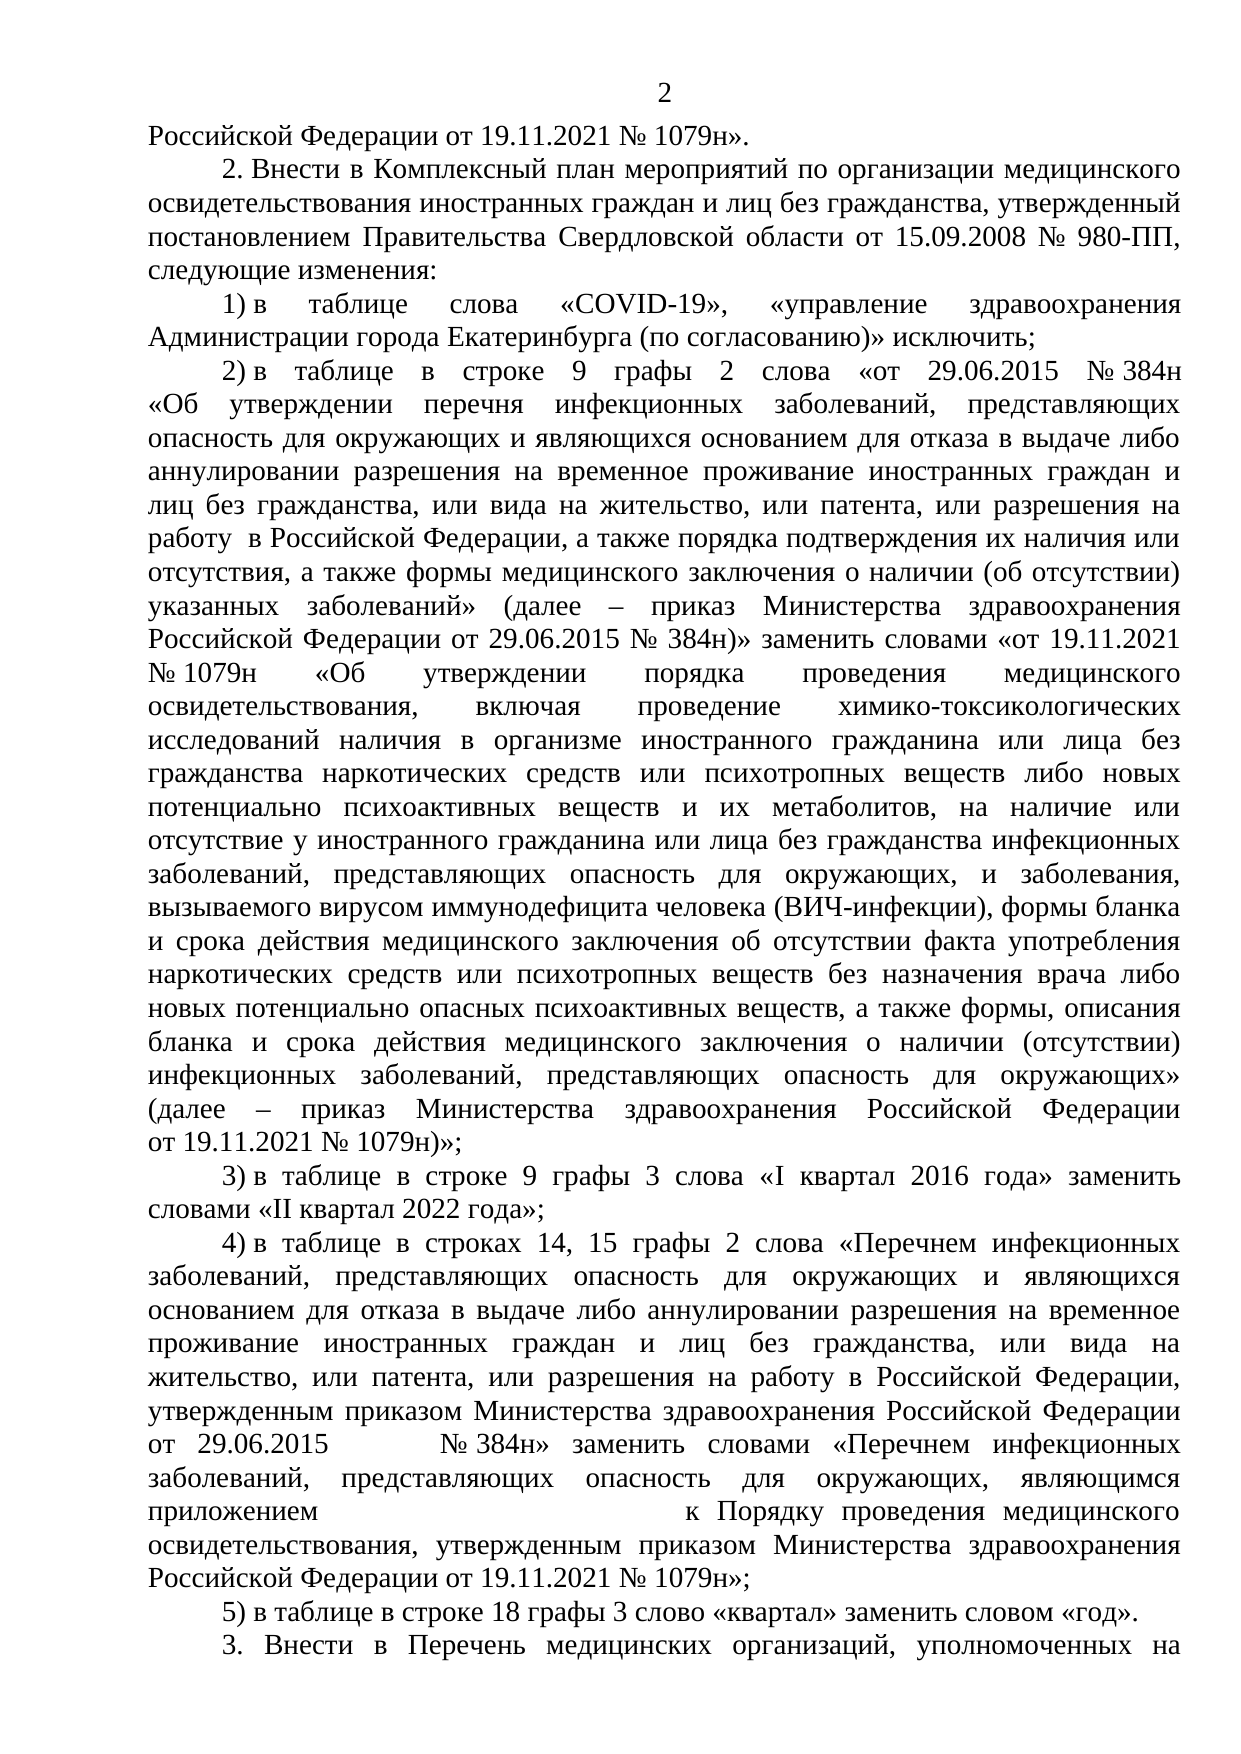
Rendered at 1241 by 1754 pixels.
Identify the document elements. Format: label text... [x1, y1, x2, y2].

text 1) в таблице слова «COVID-19», «управление здравоохранения Администрации города Екатеринбурга (по согласованию)» исключить; [148, 286, 1181, 353]
text 2. Внести в Комплексный план мероприятий по организации медицинского освидетельствования иностранных граждан и лиц без гражданства, утвержденный постановлением Правительства Свердловской области от 15.09.2008 № 980-ПП, следующие изменения: [148, 152, 1181, 286]
text Российской Федерации от 19.11.2021 № 1079н». [148, 118, 1181, 152]
text 5) в таблице в строке 18 графы 3 слово «квартал» заменить словом «год». [148, 1594, 1181, 1627]
text 4) в таблице в строках 14, 15 графы 2 слова «Перечнем инфекционных заболеваний, представляющих опасность для окружающих и являющихся основанием для отказа в выдаче либо аннулировании разрешения на временное проживание иностранных граждан и лиц без гражданства, или вида на жительство, или патента, или разрешения на работу в Российской Федерации, утвержденным приказом Министерства здравоохранения Российской Федерации от 29.06.2015 № 384н» заменить словами «Перечнем инфекционных заболеваний, представляющих опасность для окружающих, являющимся приложением к Порядку проведения медицинского освидетельствования, утвержденным приказом Министерства здравоохранения Российской Федерации от 19.11.2021 № 1079н»; [148, 1225, 1181, 1594]
text 3. Внести в Перечень медицинских организаций, уполномоченных на [148, 1627, 1181, 1661]
text 3) в таблице в строке 9 графы 3 слова «I квартал 2016 года» заменить словами «II квартал 2022 года»; [148, 1158, 1181, 1225]
text 2) в таблице в строке 9 графы 2 слова «от 29.06.2015 № 384н «Об утверждении перечня инфекционных заболеваний, представляющих опасность для окружающих и являющихся основанием для отказа в выдаче либо аннулировании разрешения на временное проживание иностранных граждан и лиц без гражданства, или вида на жительство, или патента, или разрешения на работу в Российской Федерации, а также порядка подтверждения их наличия или отсутствия, а также формы медицинского заключения о наличии (об отсутствии) указанных заболеваний» (далее – приказ Министерства здравоохранения Российской Федерации от 29.06.2015 № 384н)» заменить словами «от 19.11.2021 № 1079н «Об утверждении порядка проведения медицинского освидетельствования, включая проведение химико-токсикологических исследований наличия в организме иностранного гражданина или лица без гражданства наркотических средств или психотропных веществ либо новых потенциально психоактивных веществ и их метаболитов, на наличие или отсутствие у иностранного гражданина или лица без гражданства инфекционных заболеваний, представляющих опасность для окружающих, и заболевания, вызываемого вирусом иммунодефицита человека (ВИЧ-инфекции), формы бланка и срока действия медицинского заключения об отсутствии факта употребления наркотических средств или психотропных веществ без назначения врача либо новых потенциально опасных психоактивных веществ, а также формы, описания бланка и срока действия медицинского заключения о наличии (отсутствии) инфекционных заболеваний, представляющих опасность для окружающих» (далее – приказ Министерства здравоохранения Российской Федерации от 19.11.2021 № 1079н)»; [148, 353, 1181, 1158]
